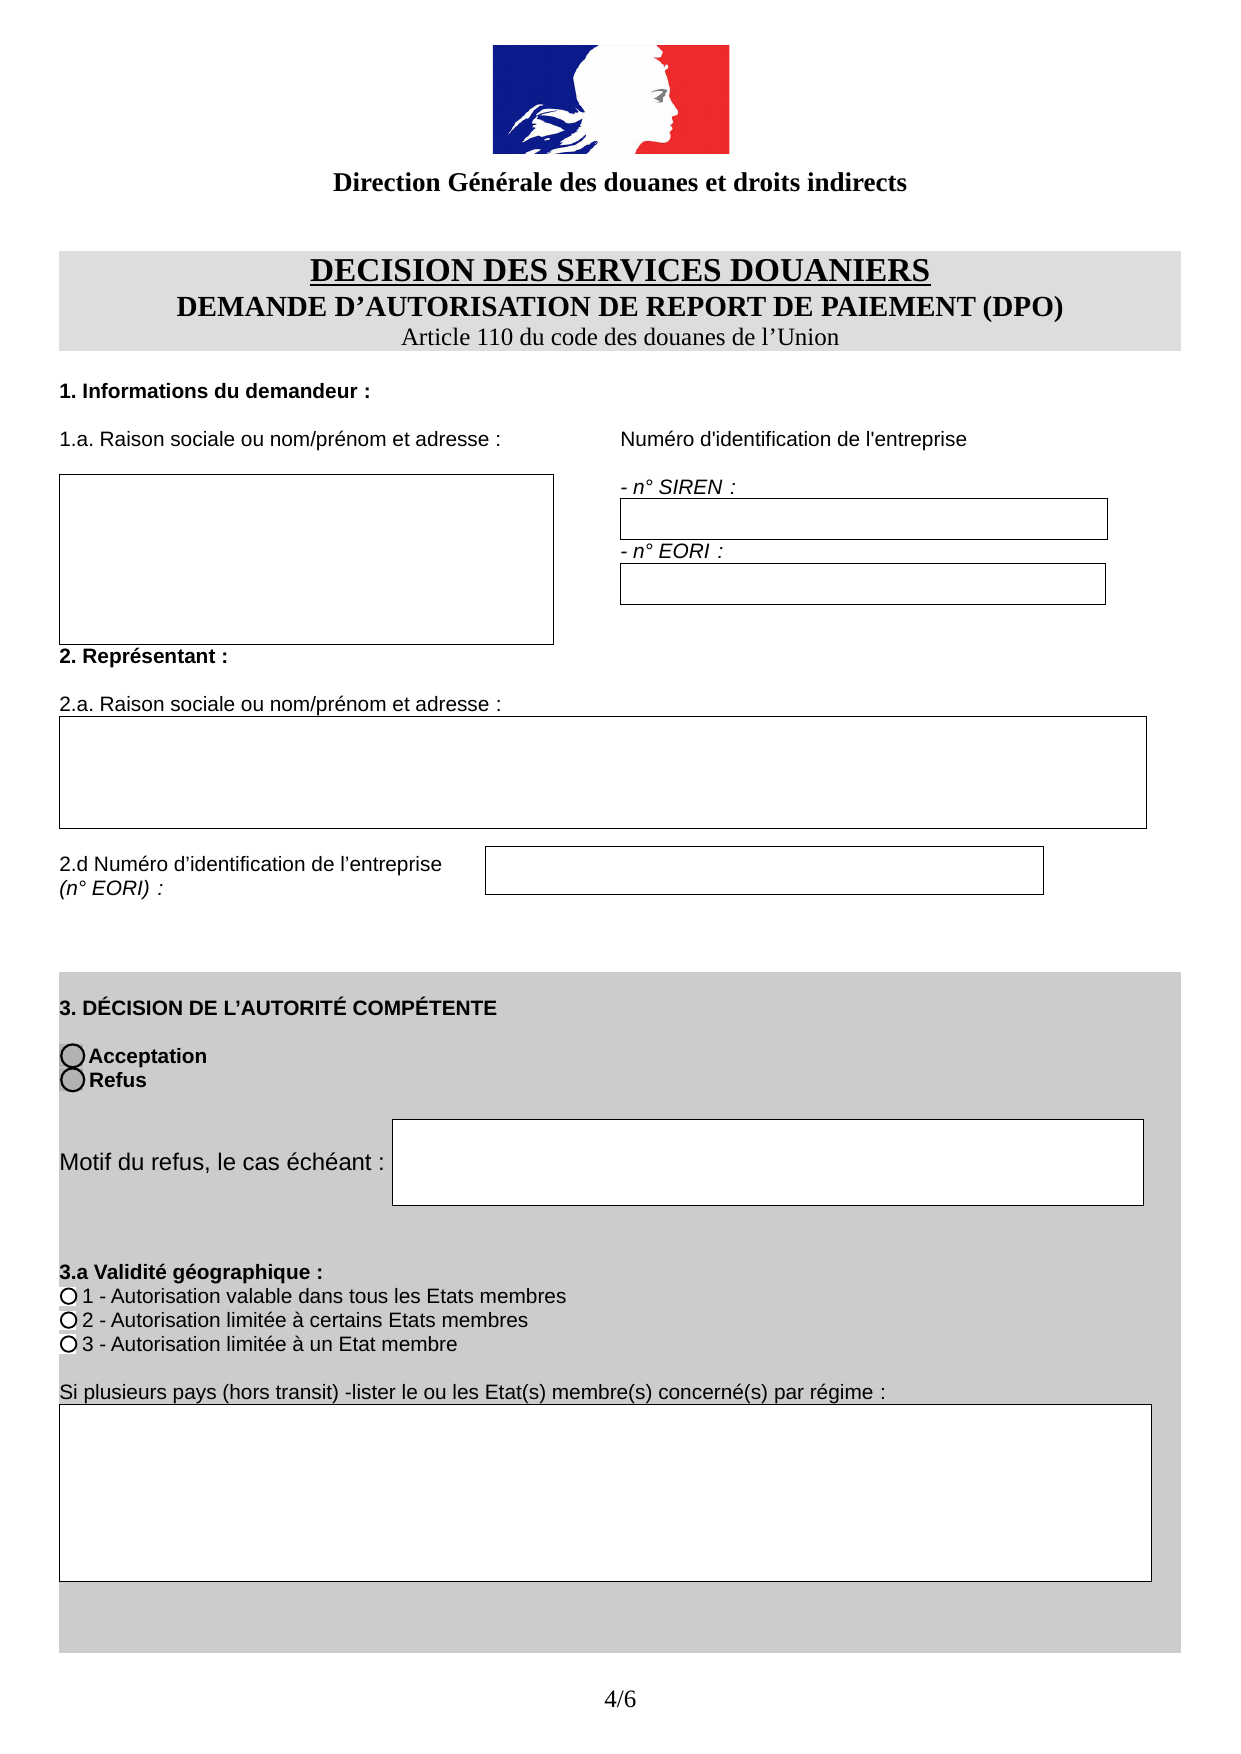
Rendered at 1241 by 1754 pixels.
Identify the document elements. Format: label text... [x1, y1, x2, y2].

text Refus [79, 1068, 1181, 1092]
text [1144, 1119, 1181, 1205]
text Numéro d'identification de l'entreprise [620, 427, 1181, 451]
text 1. Informations du demandeur : [59, 379, 1181, 403]
text 2 - Autorisation limitée à certains Etats membres [59, 1308, 1181, 1332]
text - n° SIREN : [620, 474, 1181, 539]
picture [492, 45, 730, 154]
text 1.a. Raison sociale ou nom/prénom et adresse : [59, 427, 620, 451]
text (n° EORI) : [59, 876, 1181, 900]
text 2.a. Raison sociale ou nom/prénom et adresse : [59, 692, 1181, 716]
text Si plusieurs pays (hors transit) -lister le ou les Etat(s) membre(s) concerné(s) par régime : [59, 1380, 1181, 1404]
text - n° EORI : [620, 539, 1181, 604]
text 1 - Autorisation valable dans tous les Etats membres [59, 1284, 1181, 1308]
text 2.d Numéro d’identification de l’entreprise [59, 852, 485, 876]
text DECISION DES SERVICES DOUANIERS [59, 251, 1181, 289]
text 3 - Autorisation limitée à un Etat membre [59, 1332, 1181, 1356]
text 3. DÉCISION DE L’AUTORITÉ COMPÉTENTE [59, 996, 1181, 1020]
text Acceptation [79, 1044, 1181, 1068]
text 2. Représentant : [59, 644, 1181, 668]
text [1044, 852, 1181, 876]
text 3.a Validité géographique : [59, 1260, 1181, 1284]
text DEMANDE D’AUTORISATION DE REPORT DE PAIEMENT (DPO) [59, 289, 1181, 322]
text Motif du refus, le cas échéant : [59, 1119, 392, 1205]
text Article 110 du code des douanes de l’Union [59, 322, 1181, 351]
